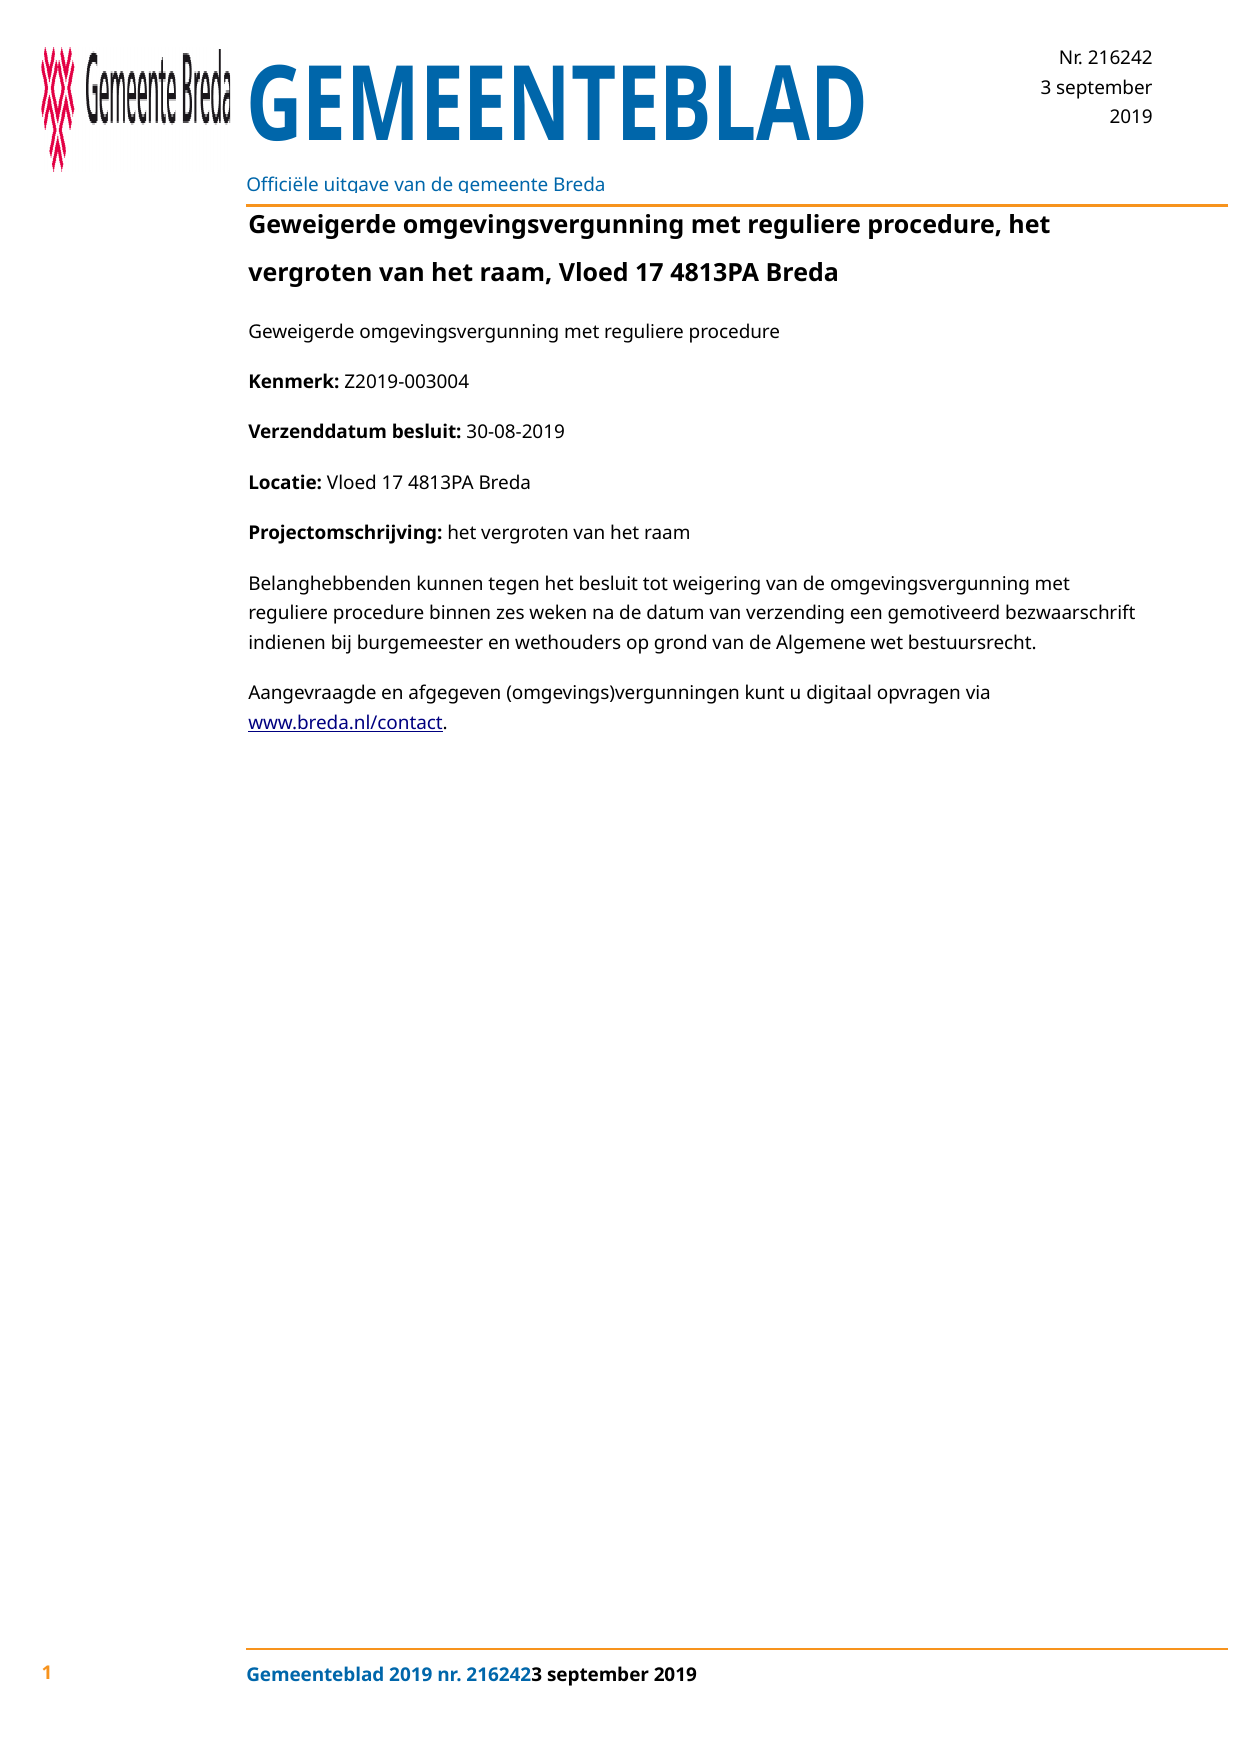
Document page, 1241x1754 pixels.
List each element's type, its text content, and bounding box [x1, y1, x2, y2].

text Geweigerde omgevingsvergunning met reguliere procedure, het vergroten van het raam, Vloed 17 4813PA Breda [248, 207, 1152, 288]
text Kenmerk: Z2019-003004 [248, 368, 1152, 394]
picture [41, 47, 231, 172]
text Verzenddatum besluit: 30-08-2019 [248, 419, 1152, 444]
text Geweigerde omgevingsvergunning met reguliere procedure [248, 318, 1152, 344]
text Projectomschrijving: het vergroten van het raam [248, 519, 1152, 545]
text Aangevraagde en afgegeven (omgevings)vergunningen kunt u digitaal opvragen via www.breda.nl/contact. [248, 679, 1152, 735]
text Belanghebbenden kunnen tegen het besluit tot weigering van de omgevingsvergunning met reguliere procedure binnen zes weken na de datum van verzending een gemotiveerd bezwaarschrift indienen bij burgemeester en wethouders op grond van de Algemene wet bestuursrecht. [248, 570, 1152, 655]
text Locatie: Vloed 17 4813PA Breda [248, 469, 1152, 495]
